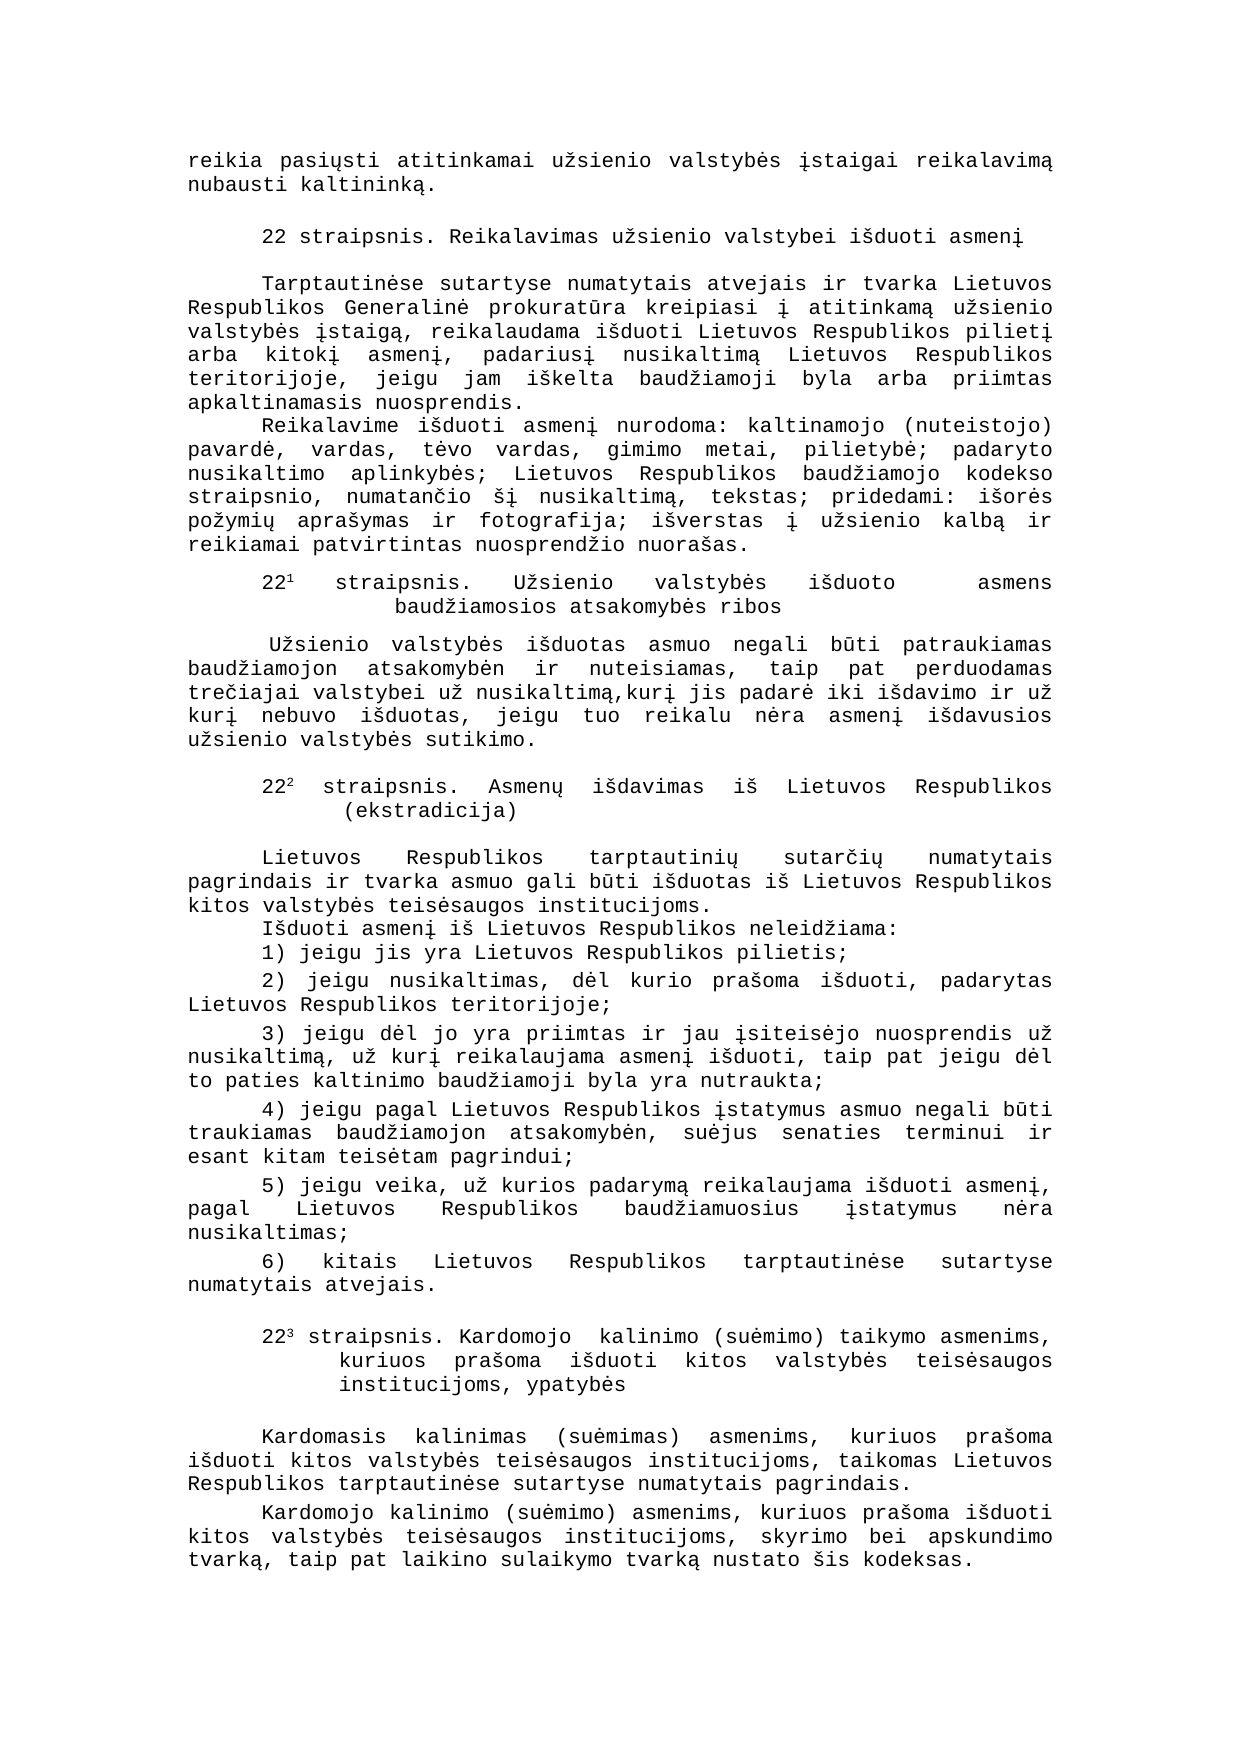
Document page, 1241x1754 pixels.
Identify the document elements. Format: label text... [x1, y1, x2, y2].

text 5) jeigu veika, už kurios padarymą reikalaujama išduoti asmenį, pagal Lietuvos Respublikos baudžiamuosius įstatymus nėra nusikaltimas; [187, 1175, 1053, 1246]
text 223 straipsnis. Kardomojo kalinimo (suėmimo) taikymo asmenims, kuriuos prašoma išduoti kitos valstybės teisėsaugos institucijoms, ypatybės [261, 1327, 1053, 1397]
text reikia pasiųsti atitinkamai užsienio valstybės įstaigai reikalavimą nubausti kaltininką. [187, 150, 1053, 197]
text Kardomasis kalinimas (suėmimas) asmenims, kuriuos prašoma išduoti kitos valstybės teisėsaugos institucijoms, taikomas Lietuvos Respublikos tarptautinėse sutartyse numatytais pagrindais. [187, 1426, 1053, 1497]
text 221 straipsnis. Užsienio valstybės išduoto asmens baudžiamosios atsakomybės ribos [261, 572, 1053, 619]
text 22 straipsnis. Reikalavimas užsienio valstybei išduoti asmenį [261, 212, 1053, 250]
text Išduoti asmenį iš Lietuvos Respublikos neleidžiama: [214, 918, 1053, 942]
text 4) jeigu pagal Lietuvos Respublikos įstatymus asmuo negali būti traukiamas baudžiamojon atsakomybėn, suėjus senaties terminui ir esant kitam teisėtam pagrindui; [187, 1099, 1053, 1170]
text Tarptautinėse sutartyse numatytais atvejais ir tvarka Lietuvos Respublikos Generalinė prokuratūra kreipiasi į atitinkamą užsienio valstybės įstaigą, reikalaudama išduoti Lietuvos Respublikos pilietį arba kitokį asmenį, padariusį nusikaltimą Lietuvos Respublikos teritorijoje, jeigu jam iškelta baudžiamoji byla arba priimtas apkaltinamasis nuosprendis. [187, 273, 1053, 415]
text 222 straipsnis. Asmenų išdavimas iš Lietuvos Respublikos (ekstradicija) [261, 776, 1053, 824]
text 6) kitais Lietuvos Respublikos tarptautinėse sutartyse numatytais atvejais. [187, 1251, 1053, 1298]
text 3) jeigu dėl jo yra priimtas ir jau įsiteisėjo nuosprendis už nusikaltimą, už kurį reikalaujama asmenį išduoti, taip pat jeigu dėl to paties kaltinimo baudžiamoji byla yra nutraukta; [187, 1023, 1053, 1094]
text Reikalavime išduoti asmenį nurodoma: kaltinamojo (nuteistojo) pavardė, vardas, tėvo vardas, gimimo metai, pilietybė; padaryto nusikaltimo aplinkybės; Lietuvos Respublikos baudžiamojo kodekso straipsnio, numatančio šį nusikaltimą, tekstas; pridedami: išorės požymių aprašymas ir fotografija; išverstas į užsienio kalbą ir reikiamai patvirtintas nuosprendžio nuorašas. [187, 415, 1053, 557]
text 2) jeigu nusikaltimas, dėl kurio prašoma išduoti, padarytas Lietuvos Respublikos teritorijoje; [187, 971, 1053, 1018]
text Užsienio valstybės išduotas asmuo negali būti patraukiamas baudžiamojon atsakomybėn ir nuteisiamas, taip pat perduodamas trečiajai valstybei už nusikaltimą,kurį jis padarė iki išdavimo ir už kurį nebuvo išduotas, jeigu tuo reikalu nėra asmenį išdavusios užsienio valstybės sutikimo. [187, 634, 1053, 753]
text 1) jeigu jis yra Lietuvos Respublikos pilietis; [214, 942, 1053, 966]
text Lietuvos Respublikos tarptautinių sutarčių numatytais pagrindais ir tvarka asmuo gali būti išduotas iš Lietuvos Respublikos kitos valstybės teisėsaugos institucijoms. [187, 847, 1053, 918]
text Kardomojo kalinimo (suėmimo) asmenims, kuriuos prašoma išduoti kitos valstybės teisėsaugos institucijoms, skyrimo bei apskundimo tvarką, taip pat laikino sulaikymo tvarką nustato šis kodeksas. [187, 1502, 1053, 1573]
